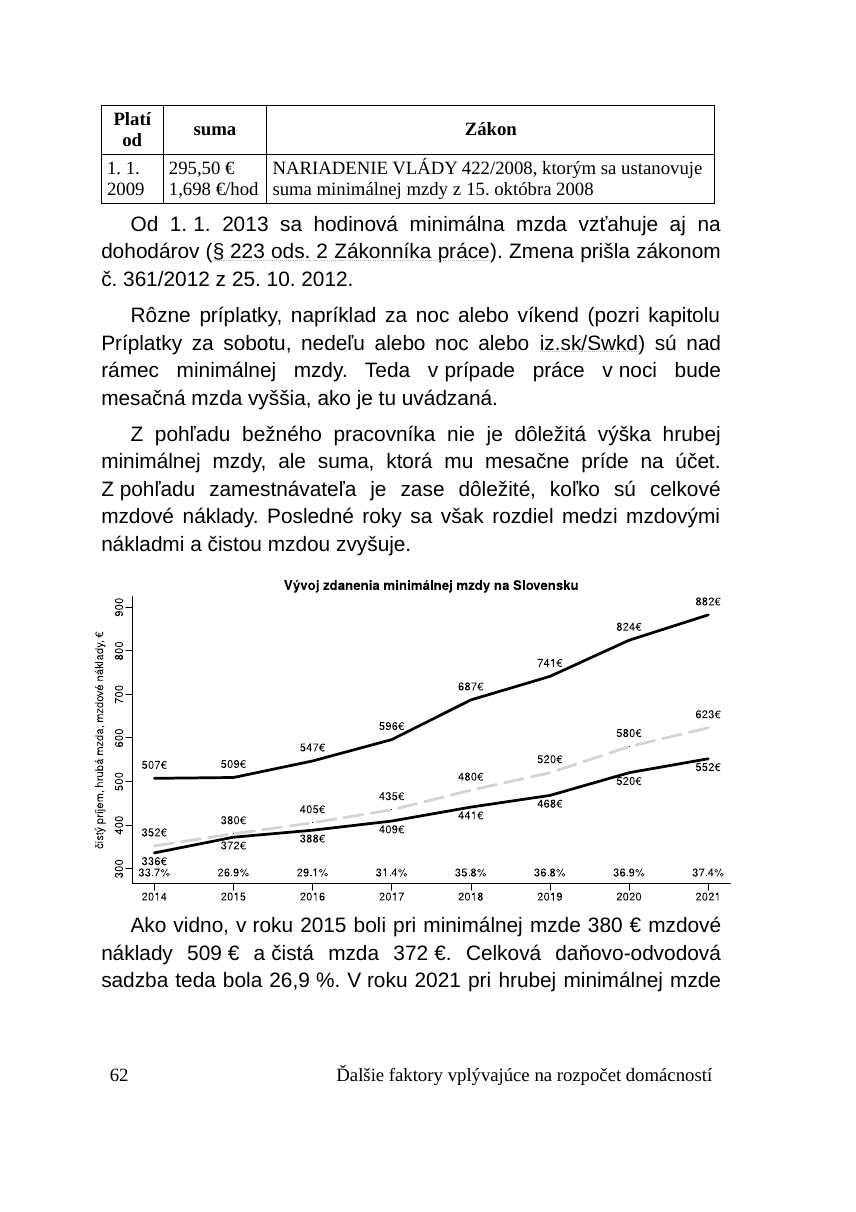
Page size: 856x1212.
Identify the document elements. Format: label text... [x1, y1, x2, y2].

table_cell NARIADENIE VLÁDY 422/2008, ktorým sa ustanovuje suma minimálnej mzdy z 15. októbra 2008 [267, 155, 714, 203]
text Z pohľadu bežného pracovníka nie je dôležitá výška hrubej minimálnej mzdy, ale suma, ktorá mu mesačne príde na účet. Z pohľadu zamestnávateľa je zase dôležité, koľko sú celkové mzdové náklady. Posledné roky sa však rozdiel medzi mzdovými nákladmi a čistou mzdou zvyšuje. [101, 422, 721, 556]
table_header suma [164, 106, 266, 153]
text Ako vidno, v roku 2015 boli pri minimálnej mzde 380 € mzdové náklady 509 € a čistá mzda 372 €. Celková daňovo-odvodová sadzba teda bola 26,9 %. V roku 2021 pri hrubej minimálnej mzde [101, 904, 721, 992]
text Od 1. 1. 2013 sa hodinová minimálna mzda vzťahuje aj na dohodárov (§ 223 ods. 2 Zákonníka práce). Zmena prišla zákonom č. 361/2012 z 25. 10. 2012. [101, 212, 721, 291]
table_cell 295,50 € 1,698 €/hod [164, 155, 266, 203]
text Rôzne príplatky, napríklad za noc alebo víkend (pozri kapitolu Príplatky za sobotu, nedeľu alebo noc alebo iz.sk/Swkd) sú nad rámec minimálnej mzdy. Teda v prípade práce v noci bude mesačná mzda vyššia, ako je tu uvádzaná. [101, 303, 721, 409]
table_header Zákon [267, 106, 714, 153]
table_cell 1. 1. 2009 [102, 155, 163, 203]
table_header Platí od [102, 106, 163, 153]
